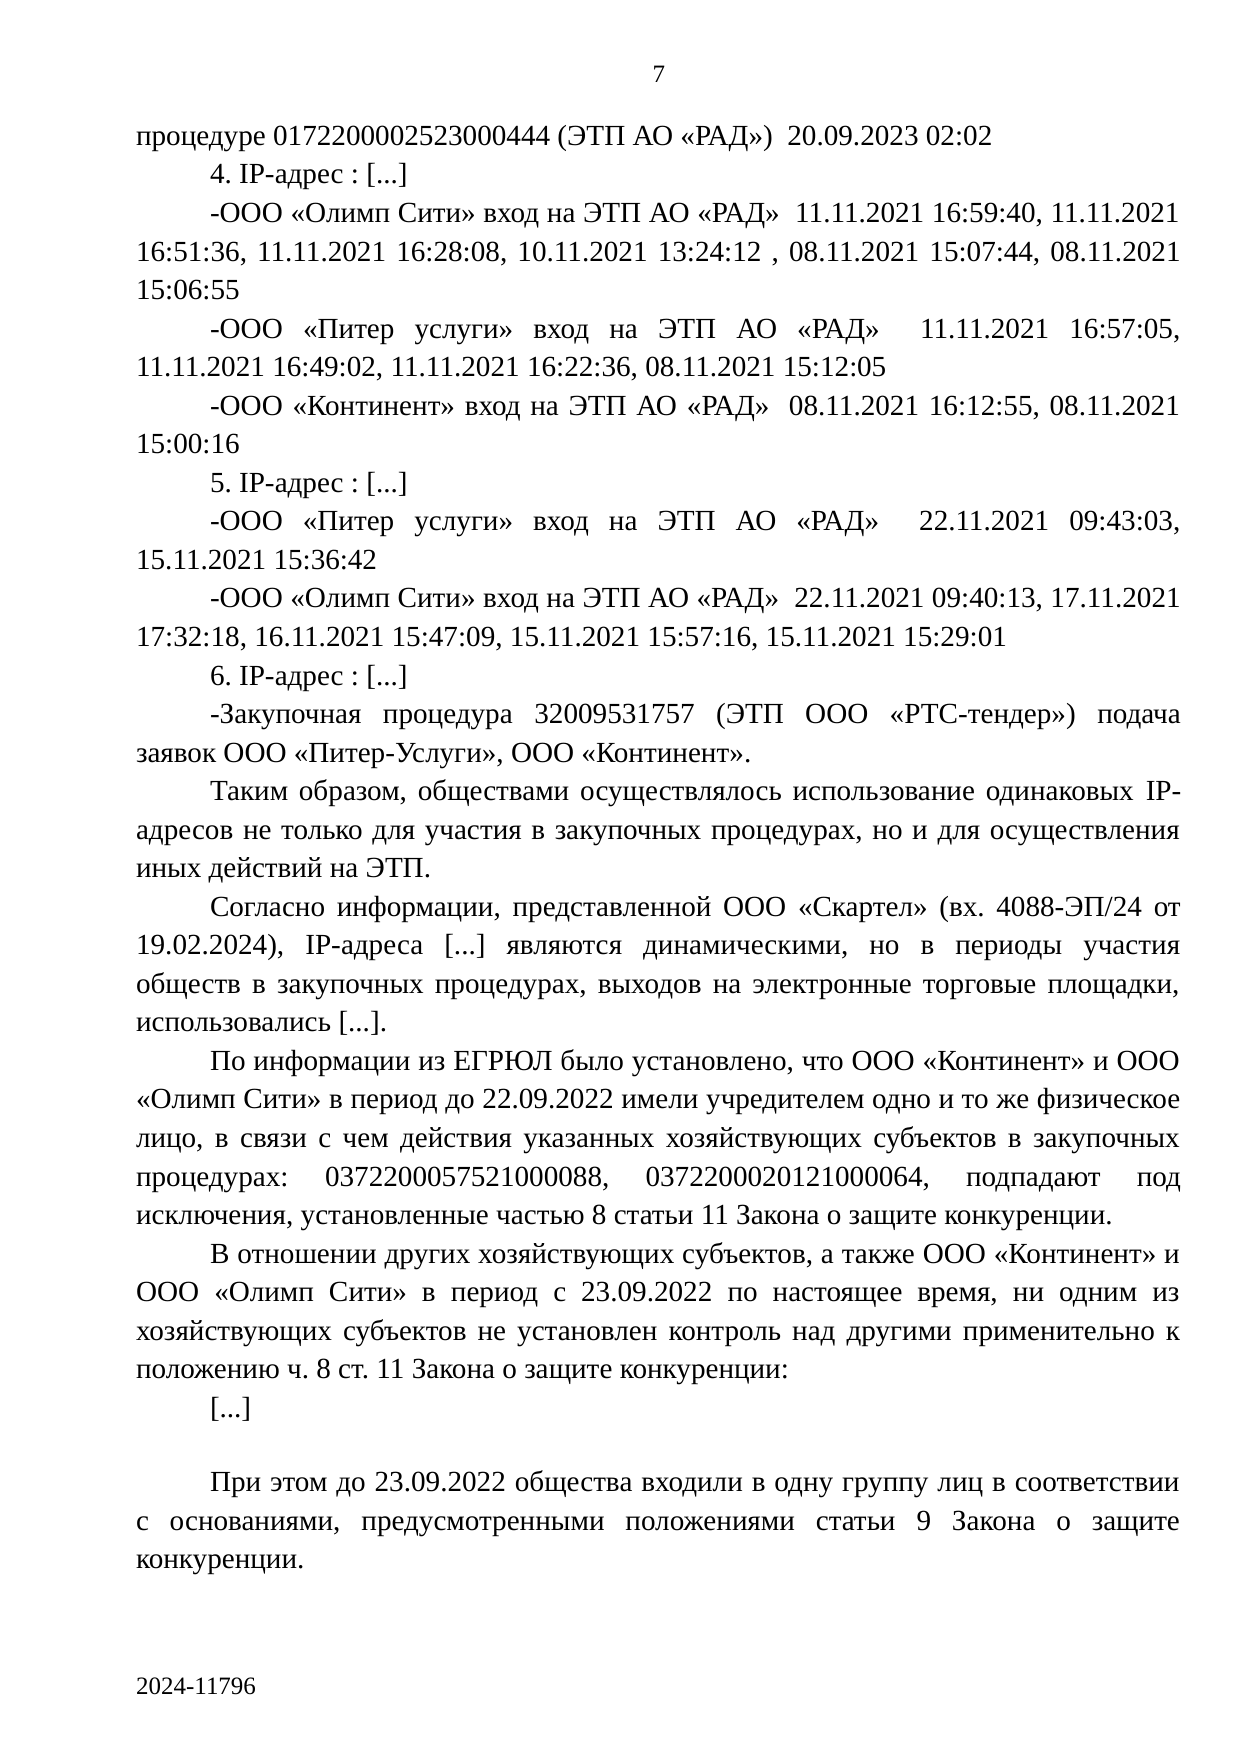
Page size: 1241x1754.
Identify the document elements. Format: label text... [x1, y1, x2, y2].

text процедуре 0172200002523000444 (ЭТП АО «РАД») 20.09.2023 02:02 [136, 118, 1181, 152]
text При этом до 23.09.2022 общества входили в одну группу лиц в соответствии с основаниями, предусмотренными положениями статьи 9 Закона о защите конкуренции. [136, 1464, 1181, 1575]
text Таким образом, обществами осуществлялось использование одинаковых IP-адресов не только для участия в закупочных процедурах, но и для осуществления иных действий на ЭТП. [136, 773, 1181, 884]
text 6. IP-адрес : [...] [136, 658, 1181, 691]
text -ООО «Питер услуги» вход на ЭТП АО «РАД» 22.11.2021 09:43:03, 15.11.2021 15:36:42 [136, 503, 1181, 576]
text -ООО «Олимп Сити» вход на ЭТП АО «РАД» 22.11.2021 09:40:13, 17.11.2021 17:32:18, 16.11.2021 15:47:09, 15.11.2021 15:57:16, 15.11.2021 15:29:01 [136, 581, 1181, 653]
text [...] [136, 1390, 1181, 1423]
text -ООО «Питер услуги» вход на ЭТП АО «РАД» 11.11.2021 16:57:05, 11.11.2021 16:49:02, 11.11.2021 16:22:36, 08.11.2021 15:12:05 [136, 311, 1181, 383]
text -Закупочная процедура 32009531757 (ЭТП ООО «РТС-тендер») подача заявок ООО «Питер-Услуги», ООО «Континент». [136, 696, 1181, 768]
text 4. IP-адрес : [...] [136, 157, 1181, 190]
text По информации из ЕГРЮЛ было установлено, что ООО «Континент» и ООО «Олимп Сити» в период до 22.09.2022 имели учредителем одно и то же физическое лицо, в связи с чем действия указанных хозяйствующих субъектов в закупочных процедурах: 0372200057521000088, 0372200020121000064, подпадают под исключения, установленные частью 8 статьи 11 Закона о защите конкуренции. [136, 1043, 1181, 1231]
text Согласно информации, представленной ООО «Скартел» (вх. 4088-ЭП/24 от 19.02.2024), IP-адреса [...] являются динамическими, но в периоды участия обществ в закупочных процедурах, выходов на электронные торговые площадки, использовались [...]. [136, 889, 1181, 1038]
text 5. IP-адрес : [...] [136, 465, 1181, 498]
text -ООО «Олимп Сити» вход на ЭТП АО «РАД» 11.11.2021 16:59:40, 11.11.2021 16:51:36, 11.11.2021 16:28:08, 10.11.2021 13:24:12 , 08.11.2021 15:07:44, 08.11.2021 15:06:55 [136, 195, 1181, 306]
text -ООО «Континент» вход на ЭТП АО «РАД» 08.11.2021 16:12:55, 08.11.2021 15:00:16 [136, 388, 1181, 460]
text В отношении других хозяйствующих субъектов, а также ООО «Континент» и ООО «Олимп Сити» в период с 23.09.2022 по настоящее время, ни одним из хозяйствующих субъектов не установлен контроль над другими применительно к положению ч. 8 ст. 11 Закона о защите конкуренции: [136, 1236, 1181, 1385]
